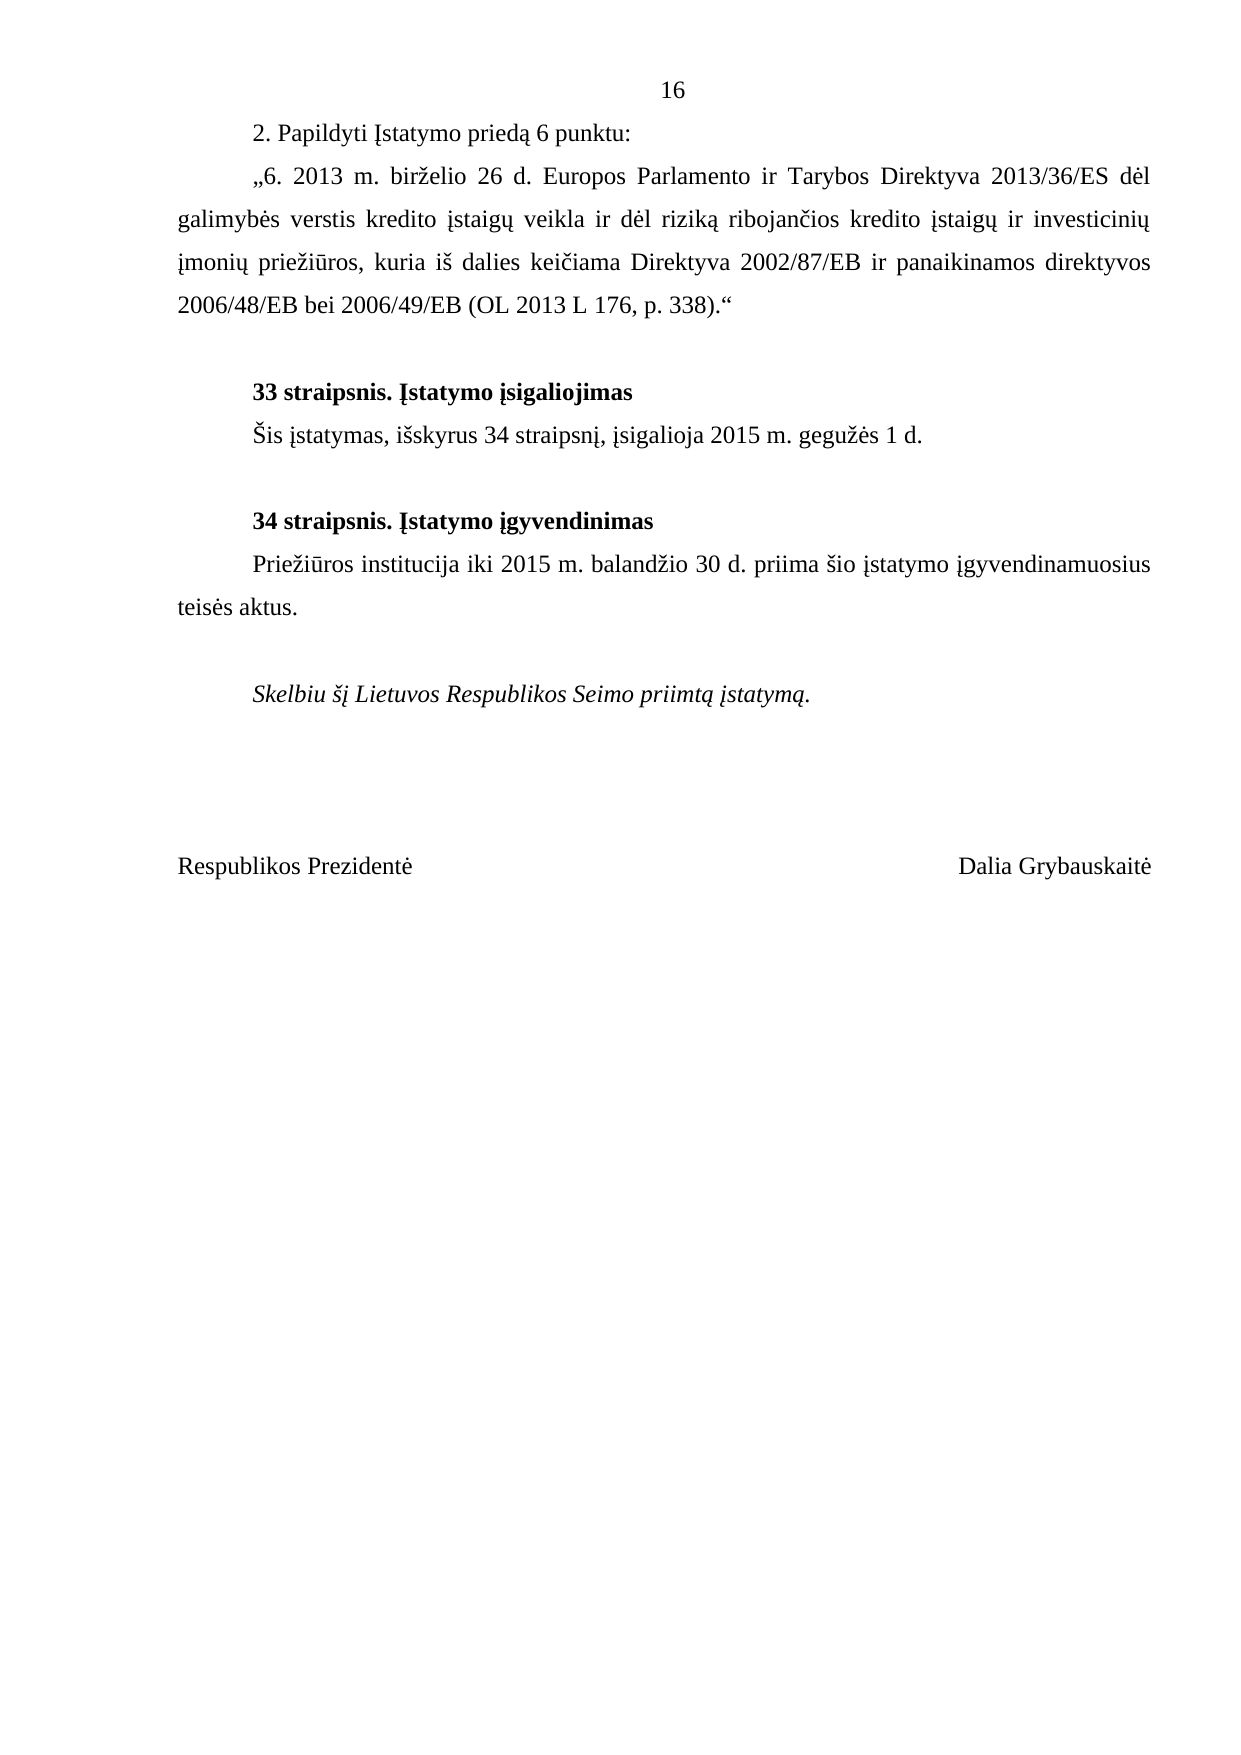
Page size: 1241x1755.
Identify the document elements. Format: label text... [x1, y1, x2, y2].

text „6. 2013 m. birželio 26 d. Europos Parlamento ir Tarybos Direktyva 2013/36/ES dėl galimybės verstis kredito įstaigų veikla ir dėl riziką ribojančios kredito įstaigų ir investicinių įmonių priežiūros, kuria iš dalies keičiama Direktyva 2002/87/EB ir panaikinamos direktyvos 2006/48/EB bei 2006/49/EB (OL 2013 L 176, p. 338).“ [177, 161, 1152, 319]
text Skelbiu šį Lietuvos Respublikos Seimo priimtą įstatymą. [177, 679, 1152, 707]
text Respublikos Prezidentė Dalia Grybauskaitė [177, 851, 1152, 880]
text 2. Papildyti Įstatymo priedą 6 punktu: [177, 118, 1152, 147]
text 33 straipsnis. Įstatymo įsigaliojimas [177, 377, 1152, 406]
text 34 straipsnis. Įstatymo įgyvendinimas [177, 506, 1152, 535]
text Šis įstatymas, išskyrus 34 straipsnį, įsigalioja 2015 m. gegužės 1 d. [177, 420, 1152, 449]
text Priežiūros institucija iki 2015 m. balandžio 30 d. priima šio įstatymo įgyvendinamuosius teisės aktus. [177, 549, 1152, 621]
